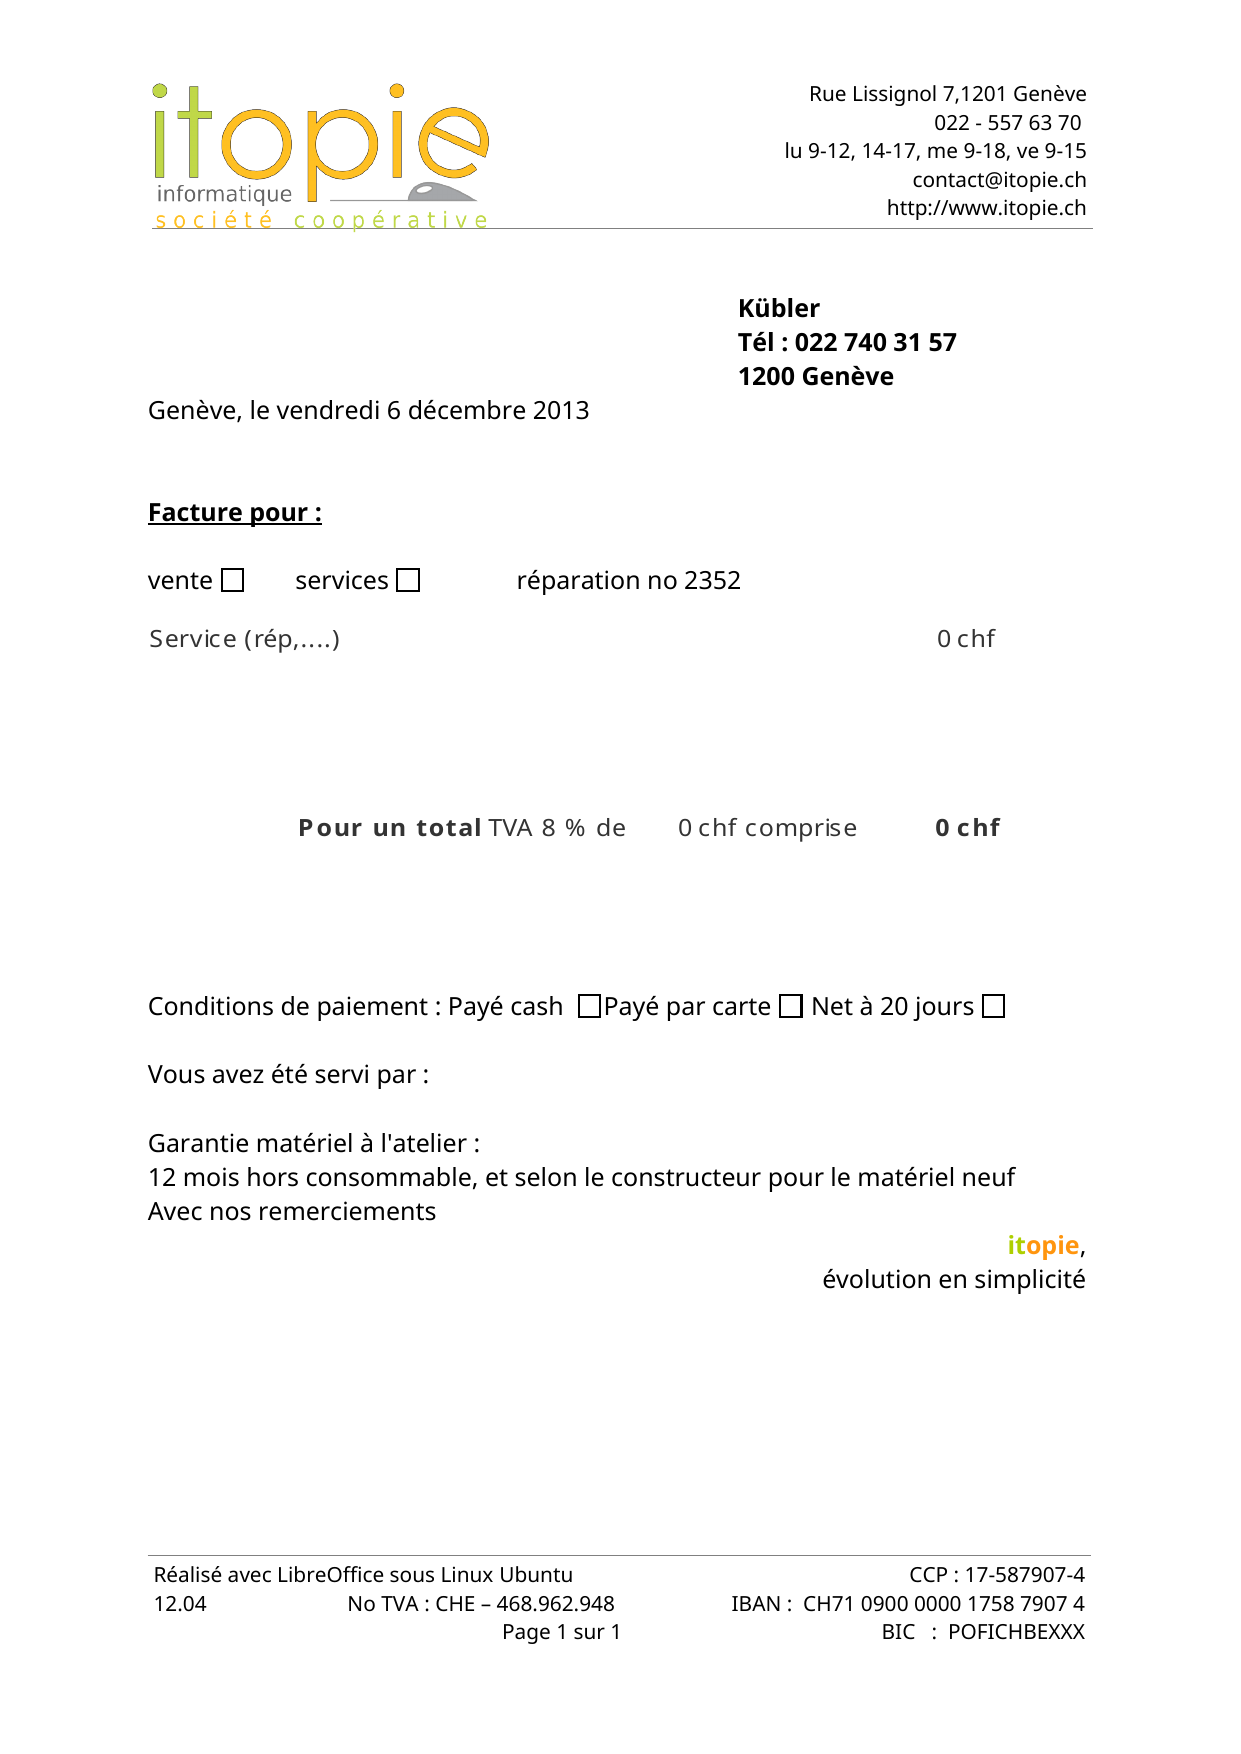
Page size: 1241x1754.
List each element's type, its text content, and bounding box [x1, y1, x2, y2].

text 12 mois hors consommable, et selon le constructeur pour le matériel neuf [148, 1159, 1093, 1193]
text Conditions de paiement : Payé cash Payé par carte Net à 20 jours [148, 989, 1093, 1023]
text itopie, [148, 1227, 1093, 1262]
text 1200 Genève [148, 358, 1093, 392]
text Vous avez été servi par : [148, 1057, 1093, 1091]
text Tél : 022 740 31 57 [148, 324, 1093, 358]
text Garantie matériel à l'atelier : [148, 1125, 1093, 1159]
text Kübler [148, 290, 1093, 324]
text évolution en simplicité [148, 1262, 1093, 1296]
text Avec nos remerciements [148, 1193, 1093, 1227]
text vente services réparation no 2352 [148, 563, 1093, 597]
picture [138, 72, 500, 244]
text Genève, le vendredi 6 décembre 2013 [148, 392, 1093, 427]
text Facture pour : [148, 495, 1093, 529]
